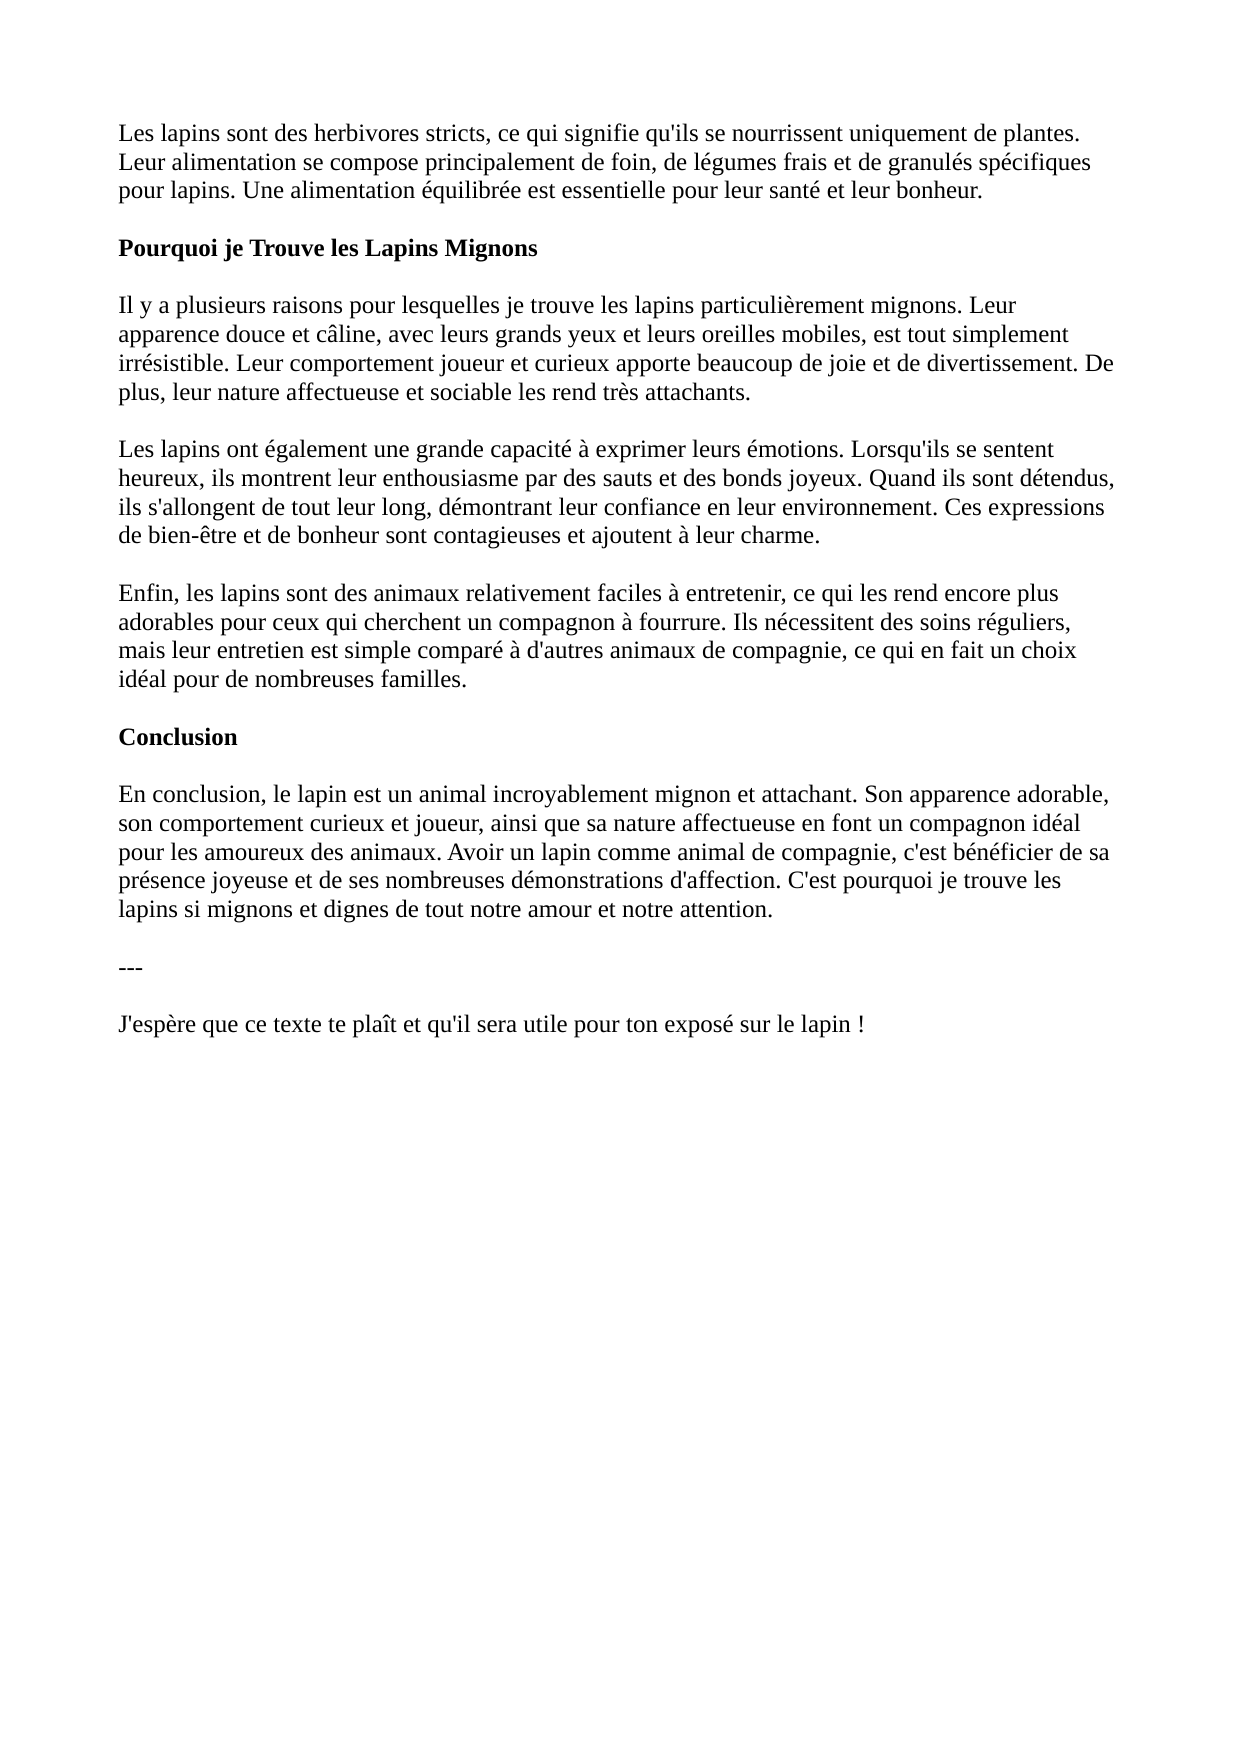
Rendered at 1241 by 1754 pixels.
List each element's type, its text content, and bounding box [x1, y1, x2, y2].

text En conclusion, le lapin est un animal incroyablement mignon et attachant. Son apparence adorable, son comportement curieux et joueur, ainsi que sa nature affectueuse en font un compagnon idéal pour les amoureux des animaux. Avoir un lapin comme animal de compagnie, c'est bénéficier de sa présence joyeuse et de ses nombreuses démonstrations d'affection. C'est pourquoi je trouve les lapins si mignons et dignes de tout notre amour et notre attention. [118, 779, 1122, 923]
text Enfin, les lapins sont des animaux relativement faciles à entretenir, ce qui les rend encore plus adorables pour ceux qui cherchent un compagnon à fourrure. Ils nécessitent des soins réguliers, mais leur entretien est simple comparé à d'autres animaux de compagnie, ce qui en fait un choix idéal pour de nombreuses familles. [118, 578, 1122, 693]
text Il y a plusieurs raisons pour lesquelles je trouve les lapins particulièrement mignons. Leur apparence douce et câline, avec leurs grands yeux et leurs oreilles mobiles, est tout simplement irrésistible. Leur comportement joueur et curieux apporte beaucoup de joie et de divertissement. De plus, leur nature affectueuse et sociable les rend très attachants. [118, 291, 1122, 406]
text Conclusion [118, 722, 1122, 751]
text Pourquoi je Trouve les Lapins Mignons [118, 233, 1122, 262]
text Les lapins ont également une grande capacité à exprimer leurs émotions. Lorsqu'ils se sentent heureux, ils montrent leur enthousiasme par des sauts et des bonds joyeux. Quand ils sont détendus, ils s'allongent de tout leur long, démontrant leur confiance en leur environnement. Ces expressions de bien-être et de bonheur sont contagieuses et ajoutent à leur charme. [118, 434, 1122, 549]
text --- [118, 952, 1122, 981]
text Les lapins sont des herbivores stricts, ce qui signifie qu'ils se nourrissent uniquement de plantes. Leur alimentation se compose principalement de foin, de légumes frais et de granulés spécifiques pour lapins. Une alimentation équilibrée est essentielle pour leur santé et leur bonheur. [118, 118, 1122, 204]
text J'espère que ce texte te plaît et qu'il sera utile pour ton exposé sur le lapin ! [118, 1009, 1122, 1038]
